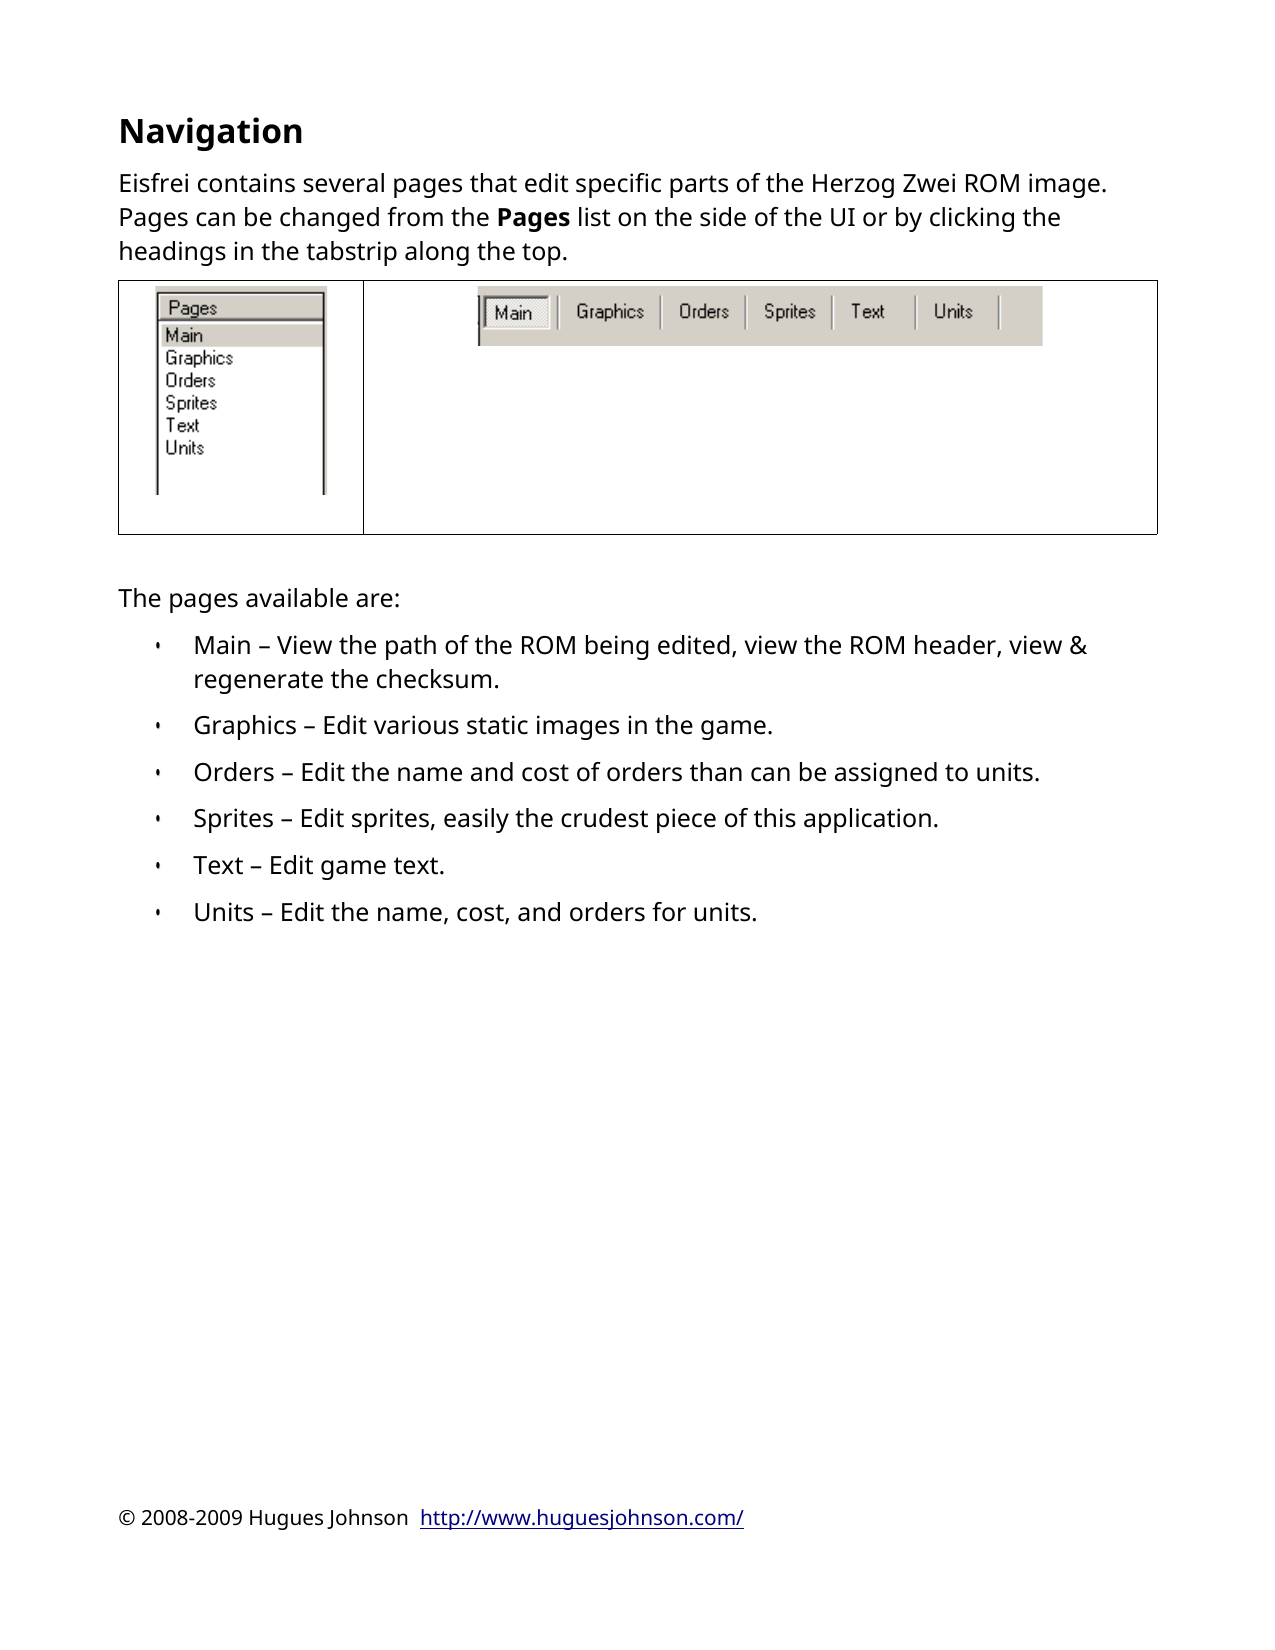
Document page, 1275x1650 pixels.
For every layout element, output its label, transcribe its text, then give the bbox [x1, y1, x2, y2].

list Sprites – Edit sprites, easily the crudest piece of this application. [156, 801, 1157, 835]
table_header [364, 281, 1157, 534]
text Eisfrei contains several pages that edit specific parts of the Herzog Zwei ROM image. Pages can be changed from the Pages list on the side of the UI or by clicking the headings in the tabstrip along the top. [118, 166, 1157, 268]
list Graphics – Edit various static images in the game. [156, 708, 1157, 742]
text The pages available are: [118, 581, 1157, 615]
list Units – Edit the name, cost, and orders for units. [156, 894, 1157, 928]
list Main – View the path of the ROM being edited, view the ROM header, view & regenerate the checksum. [156, 627, 1157, 696]
list Text – Edit game text. [156, 848, 1157, 882]
list Orders – Edit the name and cost of orders than can be assigned to units. [156, 754, 1157, 789]
table_header [119, 281, 363, 534]
subtitle Navigation [118, 107, 1157, 153]
